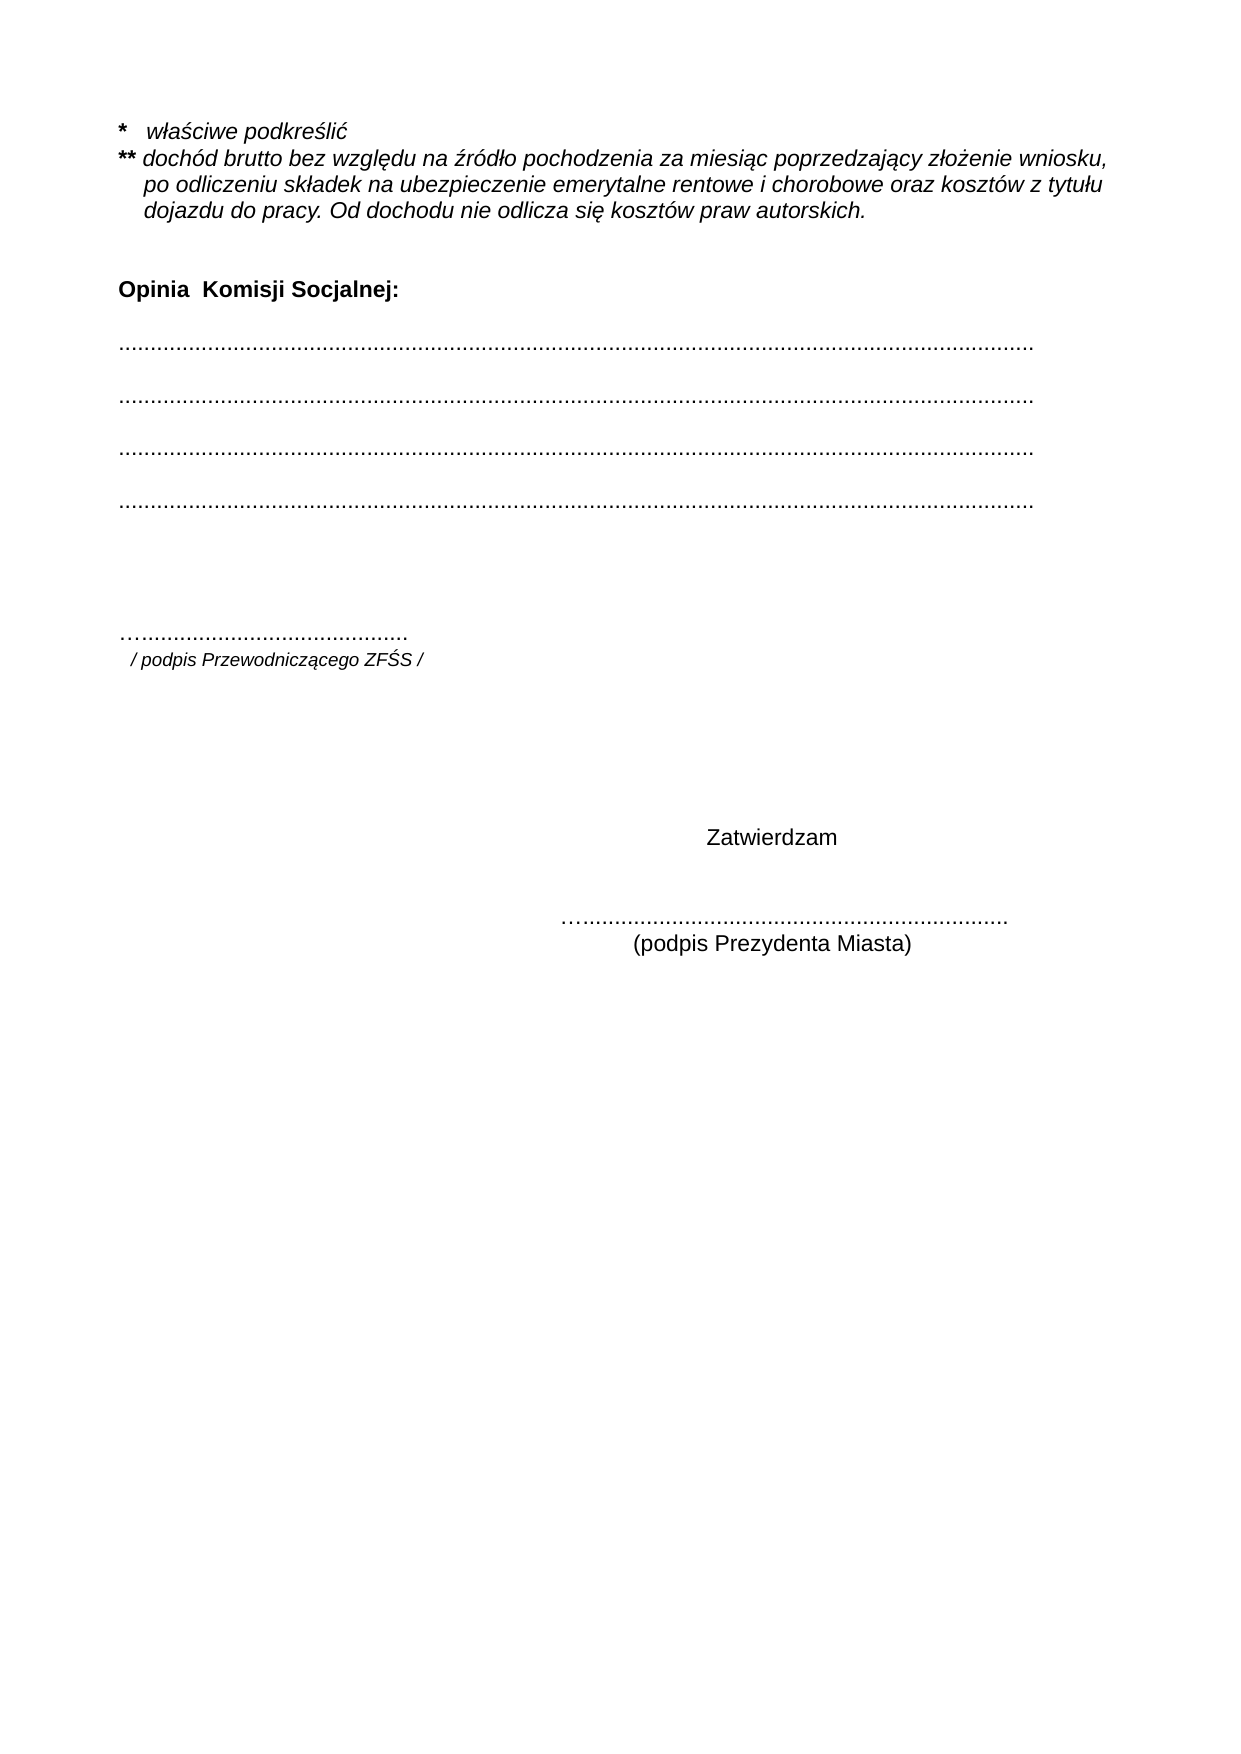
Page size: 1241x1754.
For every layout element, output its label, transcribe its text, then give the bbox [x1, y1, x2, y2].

text ................................................................................................................................................ [118, 329, 1122, 355]
text (podpis Prezydenta Miasta) [118, 929, 1122, 956]
text ................................................................................................................................................ [118, 434, 1122, 461]
text ................................................................................................................................................ [118, 382, 1122, 408]
text ** dochód brutto bez względu na źródło pochodzenia za miesiąc poprzedzający złożenie wniosku, [118, 144, 1122, 171]
text ….......................................... [118, 619, 1122, 645]
text …................................................................... [118, 903, 1122, 929]
text ................................................................................................................................................ [118, 487, 1122, 513]
text Opinia Komisji Socjalnej: [118, 276, 1122, 303]
text * właściwe podkreślić [118, 118, 1122, 144]
text / podpis Przewodniczącego ZFŚS / [118, 645, 1122, 672]
text Zatwierdzam [118, 824, 1122, 851]
text dojazdu do pracy. Od dochodu nie odlicza się kosztów praw autorskich. [118, 197, 1122, 250]
text po odliczeniu składek na ubezpieczenie emerytalne rentowe i chorobowe oraz kosztów z tytułu [118, 171, 1122, 197]
